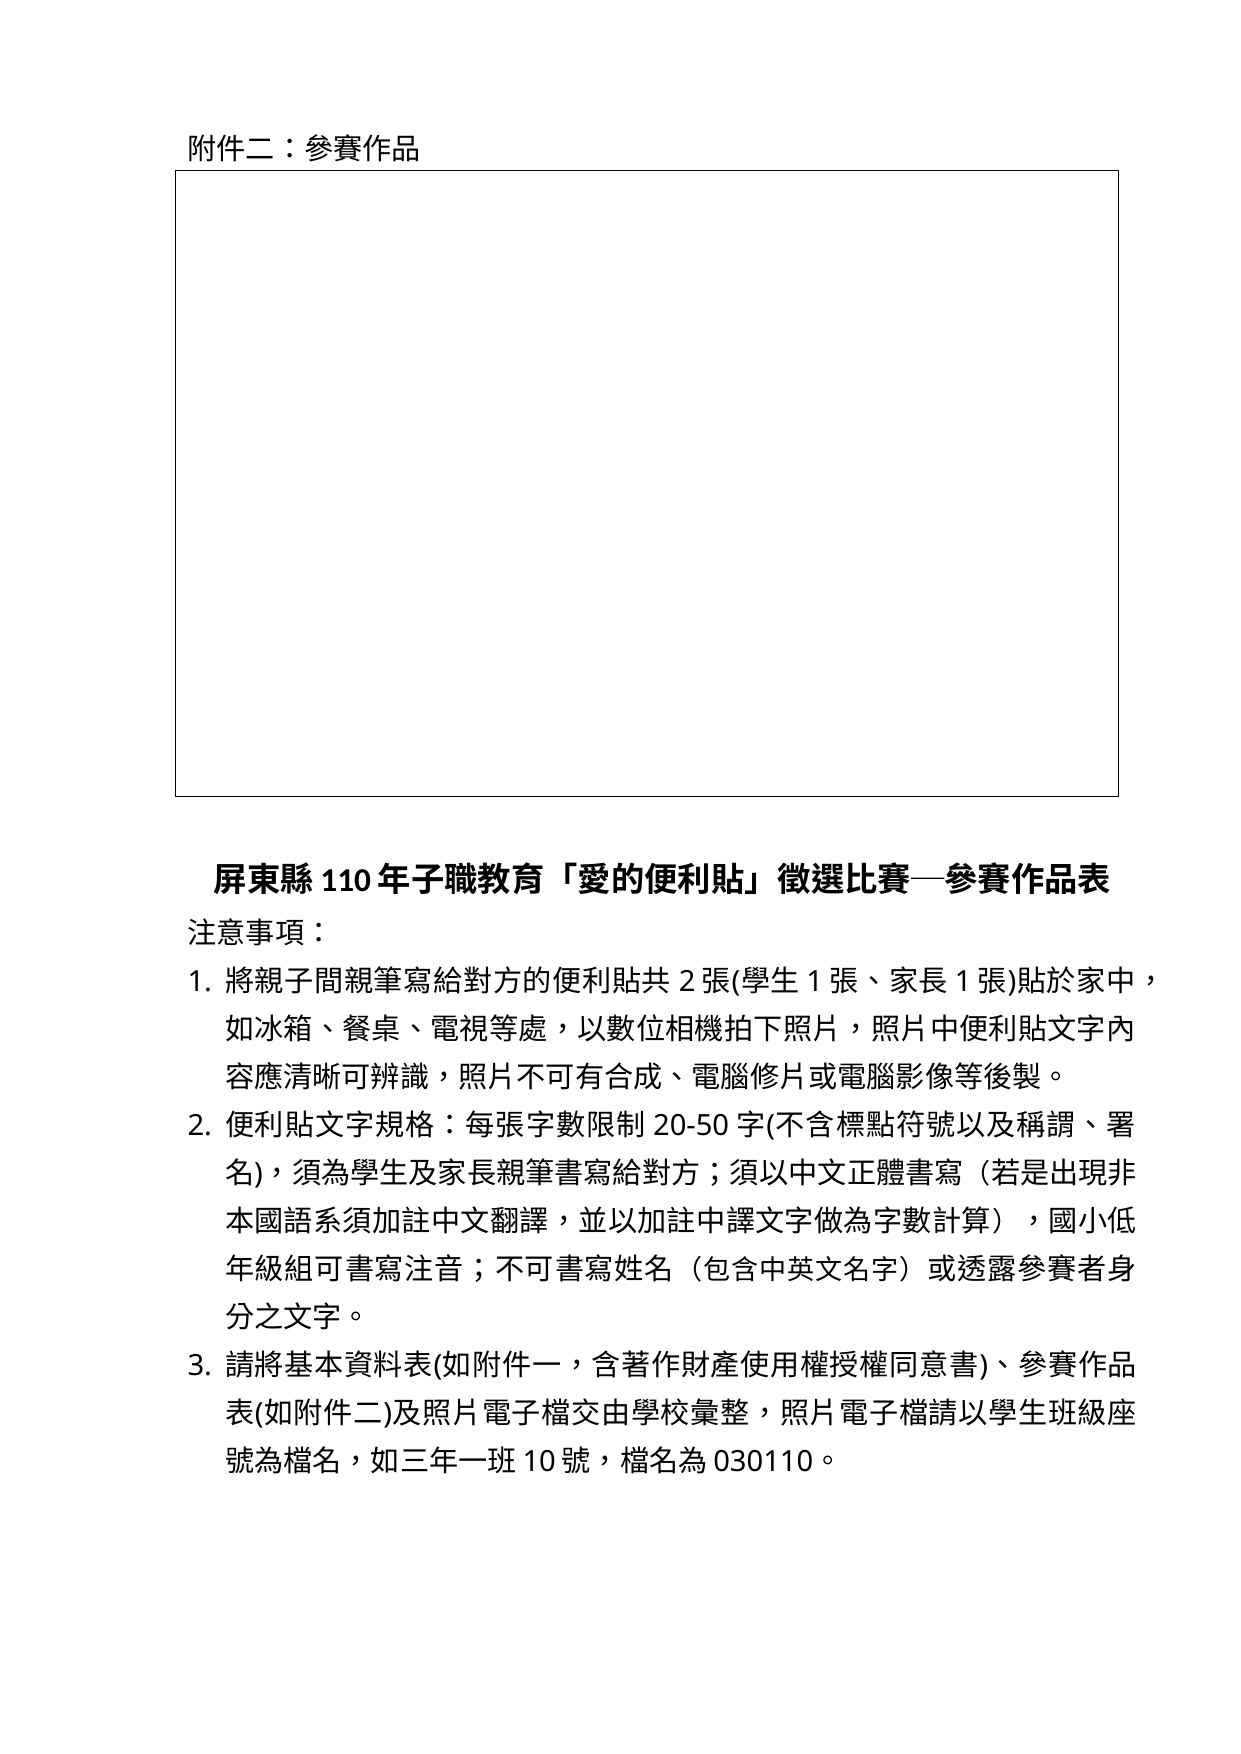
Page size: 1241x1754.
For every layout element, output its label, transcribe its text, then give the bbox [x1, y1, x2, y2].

list 便利貼文字規格：每張字數限制20-50字(不含標點符號以及稱謂、署名)，須為學生及家長親筆書寫給對方；須以中文正體書寫（若是出現非本國語系須加註中文翻譯，並以加註中譯文字做為字數計算），國小低年級組可書寫注音；不可書寫姓名（包含中英文名字）或透露參賽者身分之文字。 [187, 1097, 1137, 1337]
text 屏東縣110年子職教育「愛的便利貼」徵選比賽─參賽作品表 [187, 849, 1137, 901]
text 注意事項： [187, 901, 1137, 953]
table_header [176, 171, 1118, 796]
list 將親子間親筆寫給對方的便利貼共2張(學生1張、家長1張)貼於家中，如冰箱、餐桌、電視等處，以數位相機拍下照片，照片中便利貼文字內容應清晰可辨識，照片不可有合成、電腦修片或電腦影像等後製。 [187, 953, 1137, 1097]
text 附件二：參賽作品 [187, 118, 1137, 170]
list 請將基本資料表(如附件一，含著作財產使用權授權同意書)、參賽作品表(如附件二)及照片電子檔交由學校彙整，照片電子檔請以學生班級座號為檔名，如三年一班10號，檔名為030110。 [187, 1337, 1137, 1481]
